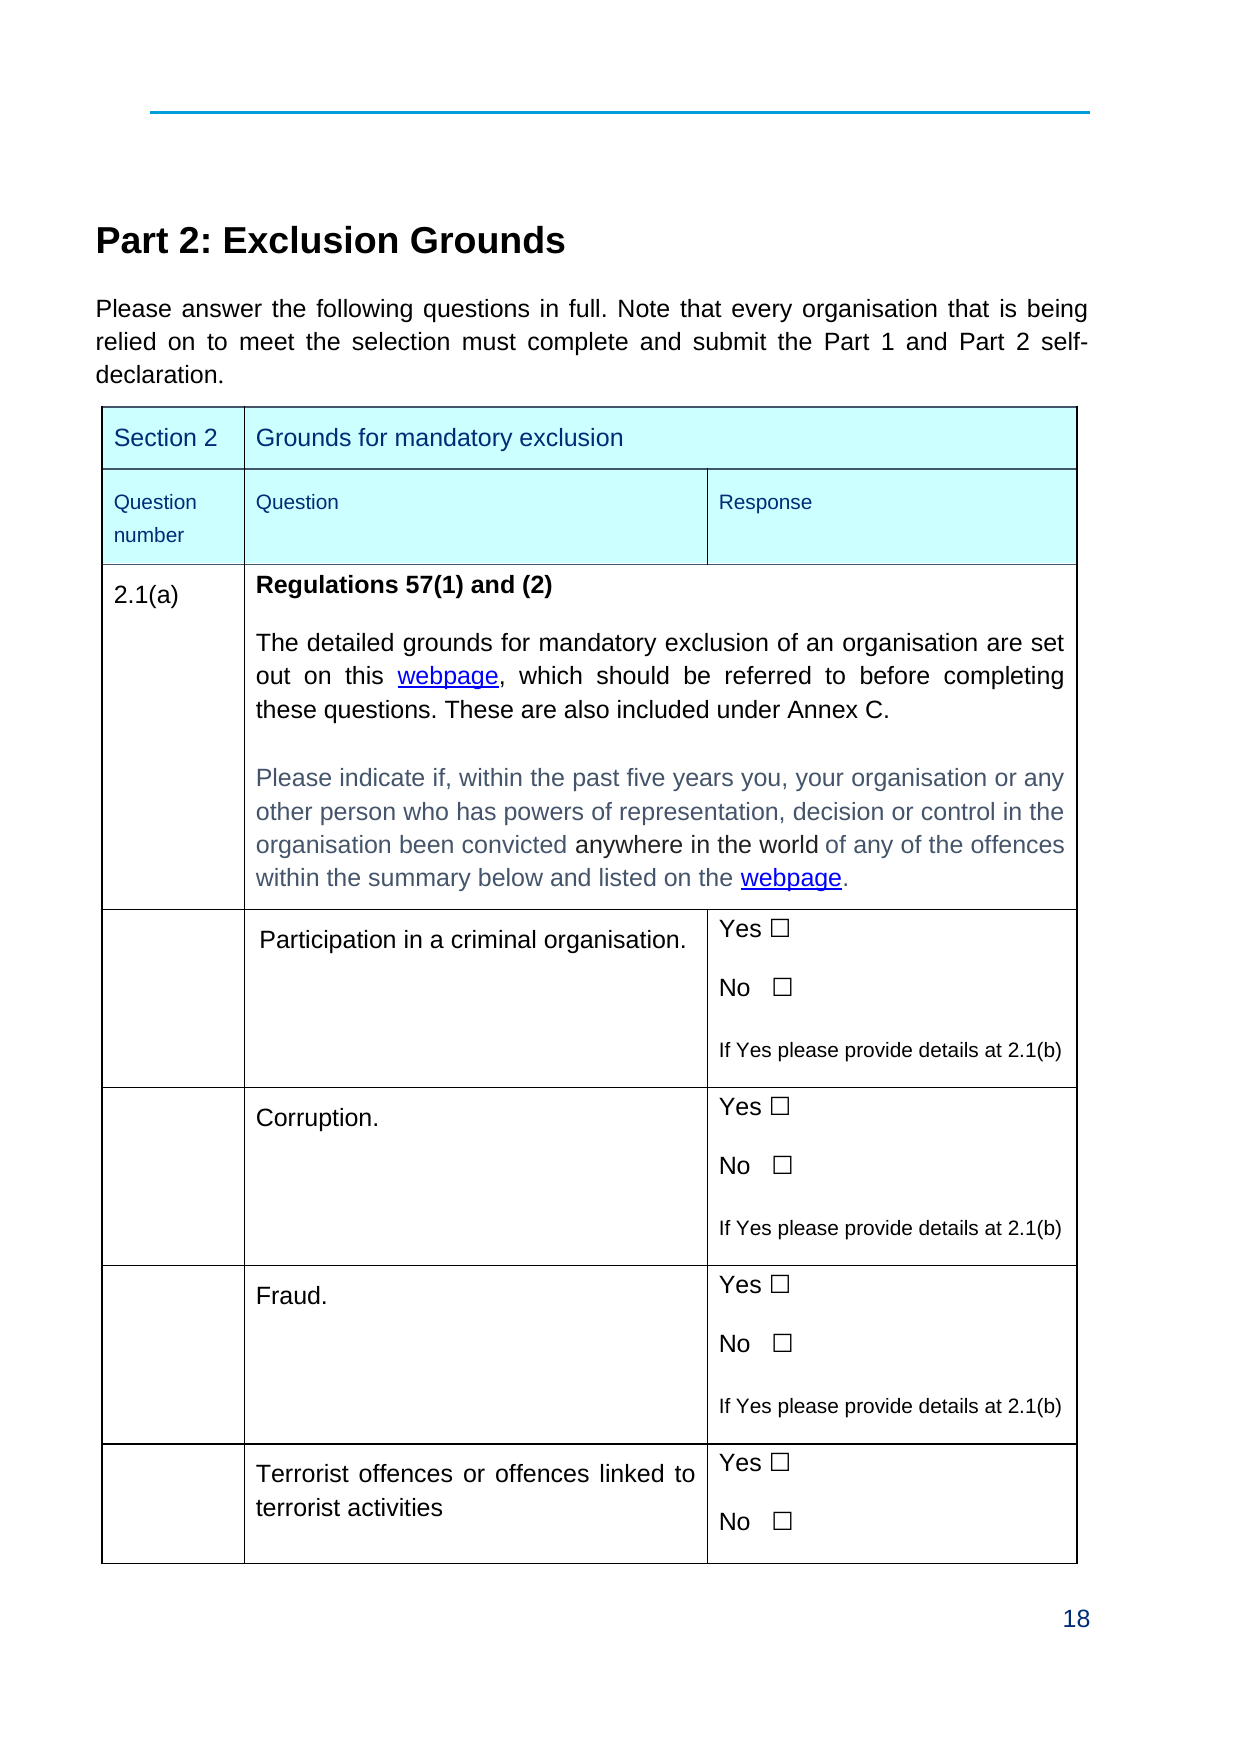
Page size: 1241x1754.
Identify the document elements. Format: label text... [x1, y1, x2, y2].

table_cell [103, 1266, 244, 1443]
table_cell Yes ☐ No ☐ If Yes please provide details at 2.1(b) [708, 1088, 1076, 1265]
table_cell Fraud. [245, 1266, 707, 1443]
table_cell Corruption. [245, 1088, 707, 1265]
table_cell Question [245, 470, 707, 563]
table_cell [103, 1088, 244, 1265]
text Part 2: Exclusion Grounds [95, 219, 1090, 262]
table_cell Question number [103, 470, 244, 563]
table_cell [103, 910, 244, 1087]
table_cell 2.1(a) [103, 565, 244, 909]
table_cell Yes ☐ No ☐ If Yes please provide details at 2.1(b) [708, 1266, 1076, 1443]
table_header Grounds for mandatory exclusion [245, 408, 1076, 468]
table_cell Regulations 57(1) and (2) The detailed grounds for mandatory exclusion of an organisation are set out on this webpage, which should be referred to before completing these questions. These are also included under Annex C. Please indicate if, within the past five years you, your organisation or any other person who has powers of representation, decision or control in the organisation been convicted anywhere in the world of any of the offences within the summary below and listed on the webpage. [245, 565, 1076, 909]
table_cell Yes ☐ No ☐ [708, 1445, 1076, 1562]
table_cell Participation in a criminal organisation. [245, 910, 707, 1087]
table_cell Yes ☐ No ☐ If Yes please provide details at 2.1(b) [708, 910, 1076, 1087]
table_header Section 2 [103, 408, 244, 468]
table_cell [103, 1445, 244, 1562]
text Please answer the following questions in full. Note that every organisation that is being relied on to meet the selection must complete and submit the Part 1 and Part 2 self-declaration. [95, 289, 1090, 389]
table_cell Terrorist offences or offences linked to terrorist activities [245, 1445, 707, 1562]
table_cell Response [708, 470, 1076, 563]
